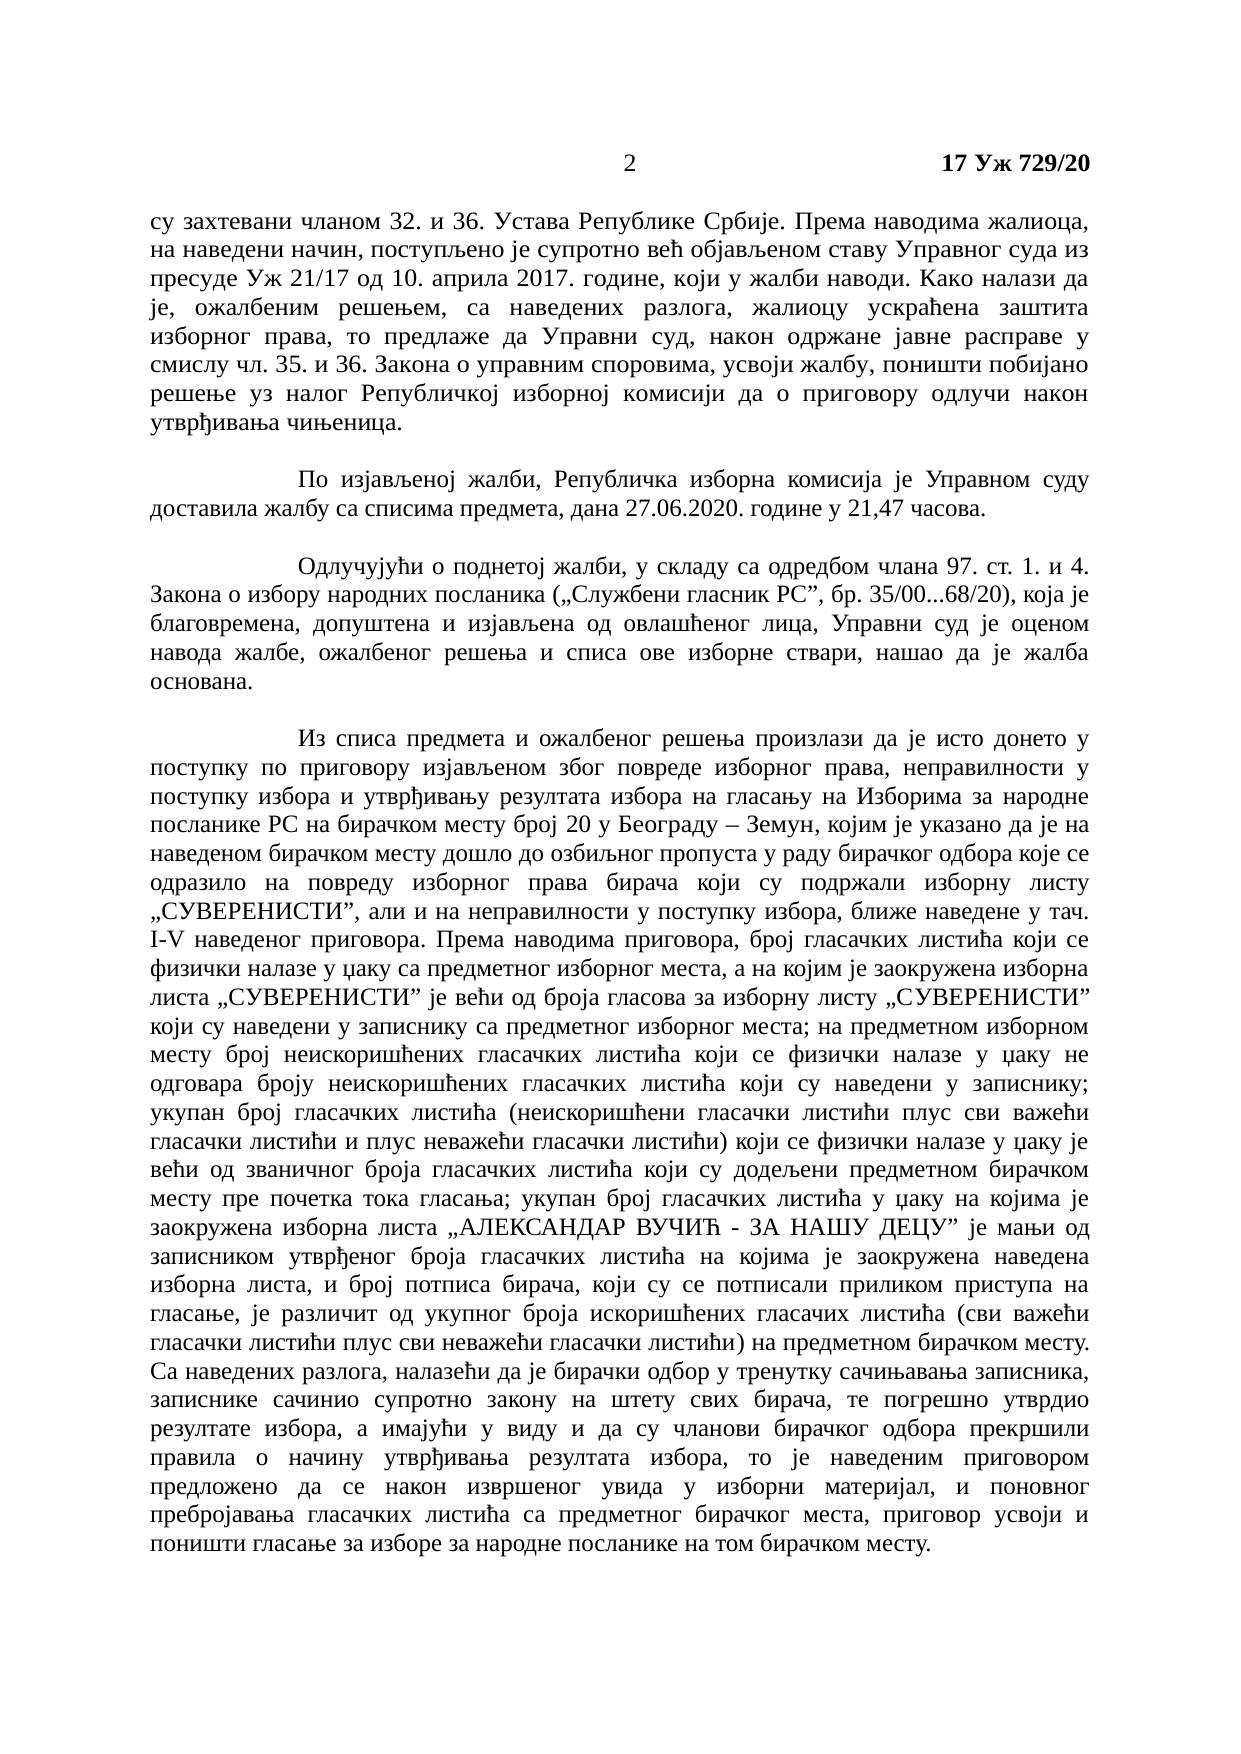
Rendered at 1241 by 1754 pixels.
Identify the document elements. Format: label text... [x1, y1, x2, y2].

text По изјављеној жалби, Републичка изборна комисија је Управном суду доставила жалбу са списима предмета, дана 27.06.2020. године у 21,47 часова. [150, 464, 1090, 522]
text Из списа предмета и ожалбеног решења произлази да је исто донето у поступку по приговору изјављеном због повреде изборног права, неправилности у поступку избора и утврђивању резултата избора на гласању на Изборима за народне посланике РС на бирачком месту број 20 у Београду – Земун, којим је указано да је на наведеном бирачком месту дошло до озбиљног пропуста у раду бирачког одбора које се одразило на повреду изборног права бирача који су подржали изборну листу „СУВЕРЕНИСТИ”, али и на неправилности у поступку избора, ближе наведене у тач. I-V наведеног приговора. Према наводима приговора, број гласачких листића који се физички налазе у џаку са предметног изборног места, а на којим је заокружена изборна листа „СУВЕРЕНИСТИ” је већи од броја гласова за изборну листу „СУВЕРЕНИСТИ” који су наведени у записнику са предметног изборног места; на предметном изборном месту број неискоришћених гласачких листића који се физички налазе у џаку не одговара броју неискоришћених гласачких листића који су наведени у записнику; укупан број гласачких листића (неискоришћени гласачки листићи плус сви важећи гласачки листићи и плус неважећи гласачки листићи) који се физички налазе у џаку је већи од званичног броја гласачких листића који су додељени предметном бирачком месту пре почетка тока гласања; укупан број гласачких листића у џаку на којима је заокружена изборна листа „АЛЕКСАНДАР ВУЧИЋ - ЗА НАШУ ДЕЦУ” је мањи од записником утврђеног броја гласачких листића на којима је заокружена наведена изборна листа, и број потписа бирача, који су се потписали приликом приступа на гласање, је различит од укупног броја искоришћених гласачих листића (сви важећи гласачки листићи плус сви неважећи гласачки листићи) на предметном бирачком месту. Са наведених разлога, налазећи да је бирачки одбор у тренутку сачињавања записника, записнике сачинио супротно закону на штету свих бирача, те погрешно утврдио резултате избора, а имајући у виду и да су чланови бирачког одбора прекршили правила о начину утврђивања резултата избора, то је наведеним приговором предложено да се након извршеног увида у изборни материјал, и поновног пребројавања гласачких листића са предметног бирачког места, приговор усвоји и поништи гласање за изборе за народне посланике на том бирачком месту. [150, 723, 1090, 1557]
text су захтевани чланом 32. и 36. Устава Републике Србије. Према наводима жалиоца, на наведени начин, поступљено је супротно већ објављеном ставу Управног суда из пресуде Уж 21/17 од 10. априла 2017. године, који у жалби наводи. Како налази да је, ожалбеним решењем, са наведених разлога, жалиоцу ускраћена заштита изборног права, то предлаже да Управни суд, након одржане јавне расправе у смислу чл. 35. и 36. Закона о управним споровима, усвоји жалбу, поништи побијано решење уз налог Републичкој изборној комисији да о приговору одлучи након утврђивања чињеница. [150, 206, 1090, 436]
text Одлучујући о поднетој жалби, у складу са одредбом члана 97. ст. 1. и 4. Закона о избору народних посланика („Службени гласник РС”, бр. 35/00...68/20), која је благовремена, допуштена и изјављена од овлашћеног лица, Управни суд је оценом навода жалбе, ожалбеног решења и списа ове изборне ствари, нашао да је жалба основана. [150, 551, 1090, 694]
